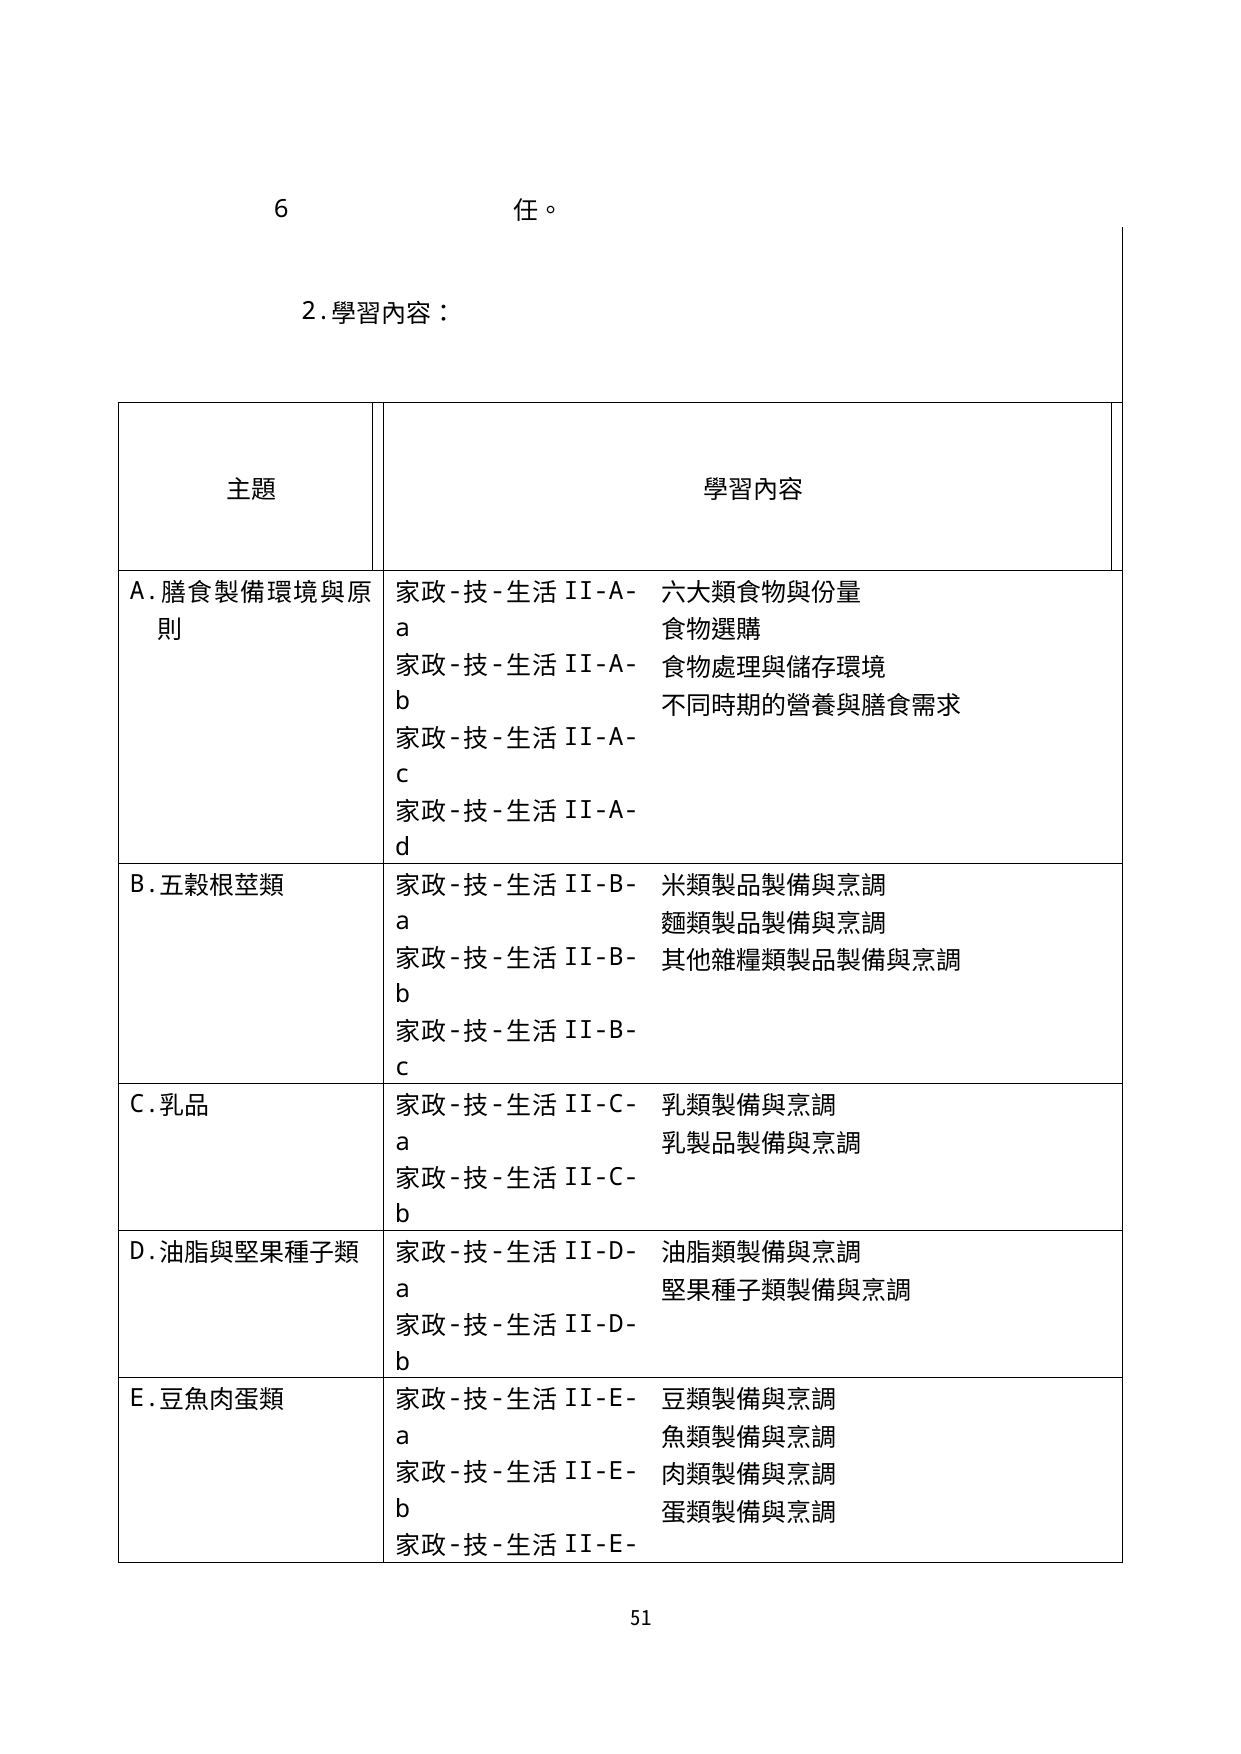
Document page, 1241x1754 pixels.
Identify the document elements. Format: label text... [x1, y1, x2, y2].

table_cell B.五穀根莖類 [119, 864, 383, 1083]
table_cell 6 [262, 190, 502, 227]
table_cell 乳類製備與烹調 乳製品製備與烹調 [650, 1084, 1122, 1230]
table_cell 家政-技-生活II-B-a 家政-技-生活II-B-b 家政-技-生活II-B-c [384, 864, 650, 1083]
table_cell 家政-技-生活II-A-a 家政-技-生活II-A-b 家政-技-生活II-A-c 家政-技-生活II-A-d [384, 571, 650, 863]
table_cell 家政-技-生活II-C-a 家政-技-生活II-C-b [384, 1084, 650, 1230]
table_cell D.油脂與堅果種子類 [119, 1231, 383, 1377]
table_cell C.乳品 [119, 1084, 383, 1230]
table_cell E.豆魚肉蛋類 [119, 1378, 383, 1562]
table_cell 豆類製備與烹調 魚類製備與烹調 肉類製備與烹調 蛋類製備與烹調 [650, 1378, 1122, 1562]
table_cell 任。 [502, 190, 1122, 227]
table_header [1112, 403, 1122, 570]
table_cell 六大類食物與份量 食物選購 食物處理與儲存環境 不同時期的營養與膳食需求 [650, 571, 1122, 863]
table_cell 油脂類製備與烹調 堅果種子類製備與烹調 [650, 1231, 1122, 1377]
text 2.學習內容： [118, 227, 1122, 402]
table_header [373, 403, 383, 570]
table_cell 米類製品製備與烹調 麵類製品製備與烹調 其他雜糧類製品製備與烹調 [650, 864, 1122, 1083]
table_header 學習內容 [384, 403, 1111, 570]
table_cell 家政-技-生活II-D-a 家政-技-生活II-D-b [384, 1231, 650, 1377]
table_cell A.膳食製備環境與原則 [119, 571, 383, 863]
table_header 主題 [119, 403, 372, 570]
table_cell 家政-技-生活II-E-a 家政-技-生活II-E-b 家政-技-生活II-E- [384, 1378, 650, 1562]
